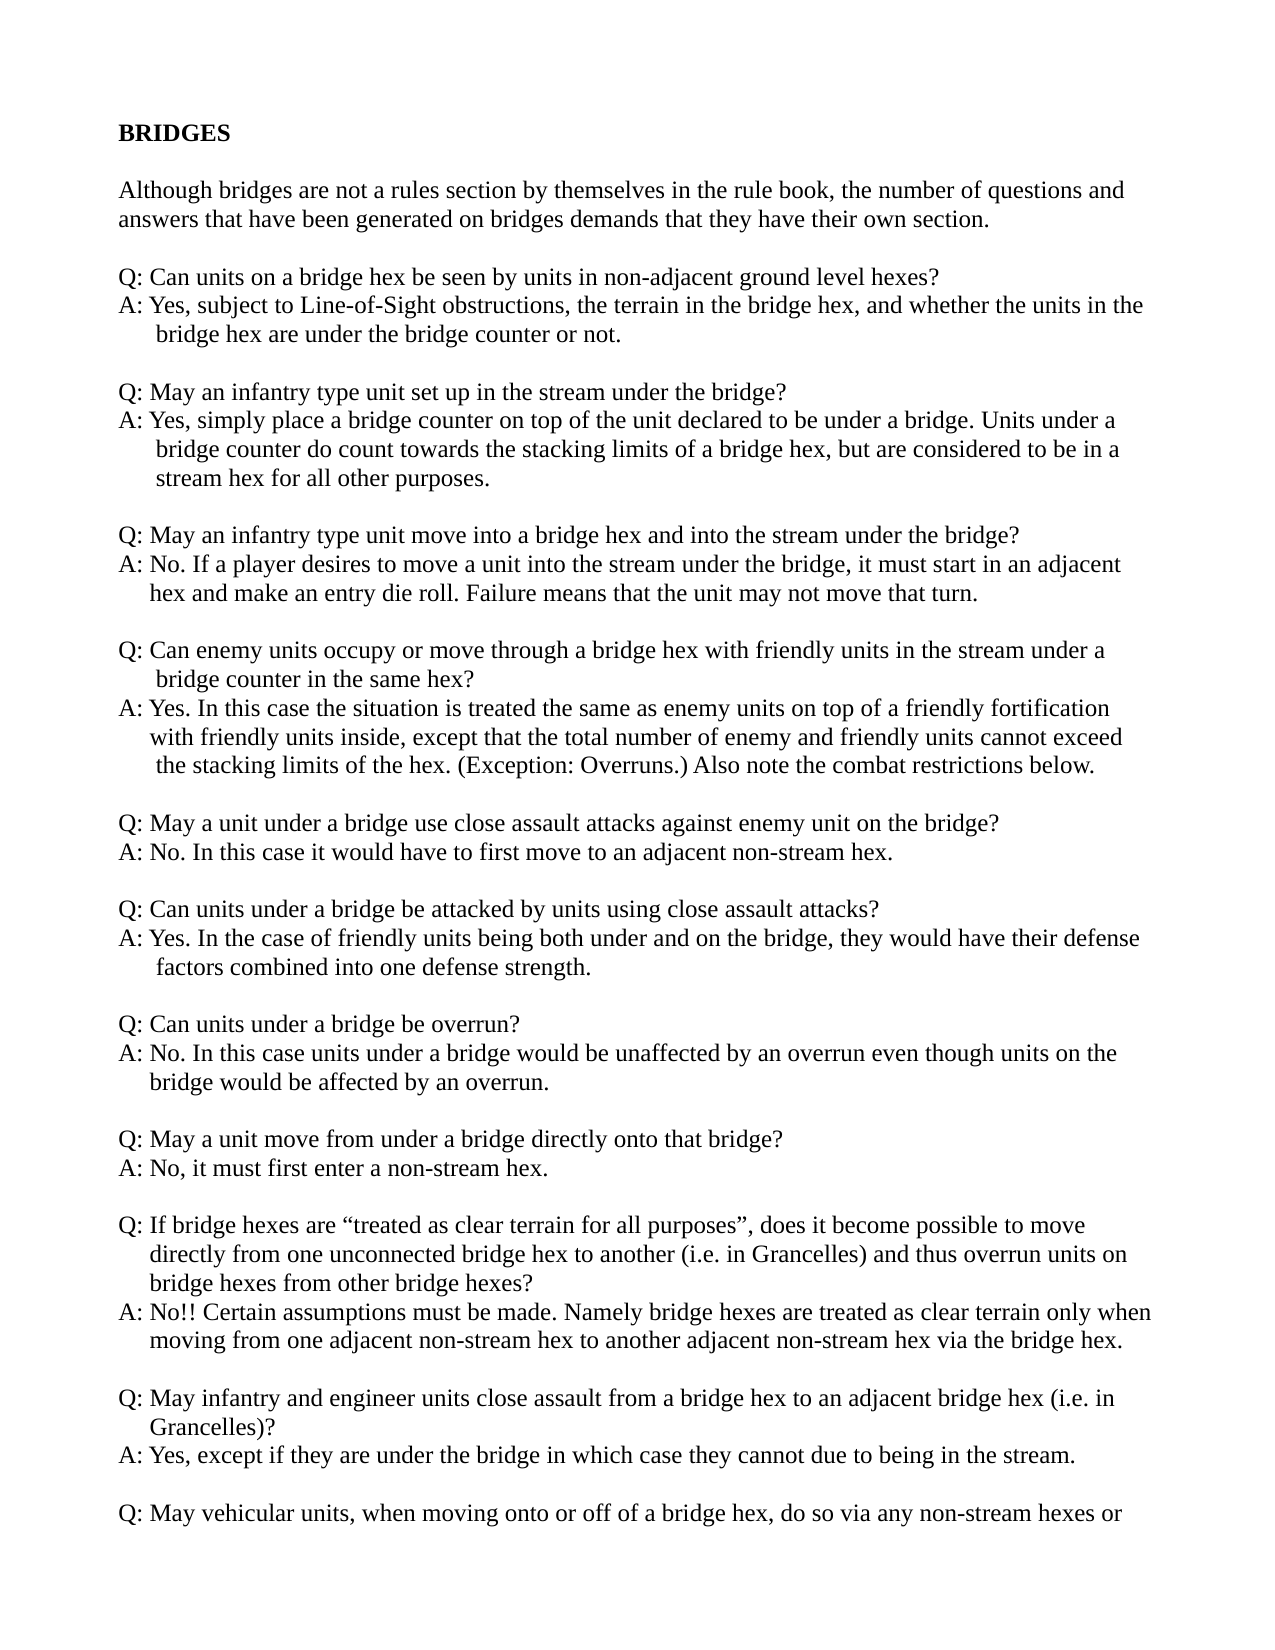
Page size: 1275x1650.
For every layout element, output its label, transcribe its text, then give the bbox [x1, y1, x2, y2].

text A: No. In this case units under a bridge would be unaffected by an overrun even though units on the [118, 1038, 1157, 1067]
text bridge counter in the same hex? [118, 664, 1157, 693]
text Q: If bridge hexes are “treated as clear terrain for all purposes”, does it become possible to move [118, 1211, 1157, 1239]
text Q: Can units under a bridge be overrun? [118, 1009, 1157, 1038]
text Q: May infantry and engineer units close assault from a bridge hex to an adjacent bridge hex (i.e. in [118, 1383, 1157, 1412]
text Q: May a unit move from under a bridge directly onto that bridge? [118, 1124, 1157, 1153]
text A: Yes. In this case the situation is treated the same as enemy units on top of a friendly fortification [118, 693, 1157, 722]
text Q: Can units on a bridge hex be seen by units in non-adjacent ground level hexes? [118, 262, 1157, 291]
text BRIDGES [118, 118, 1157, 147]
text directly from one unconnected bridge hex to another (i.e. in Grancelles) and thus overrun units on [118, 1239, 1157, 1268]
text A: No. If a player desires to move a unit into the stream under the bridge, it must start in an adjacent [118, 549, 1157, 578]
text Q: Can units under a bridge be attacked by units using close assault attacks? [118, 894, 1157, 923]
text Q: May an infantry type unit set up in the stream under the bridge? [118, 377, 1157, 406]
text Although bridges are not a rules section by themselves in the rule book, the number of questions and answers that have been generated on bridges demands that they have their own section. [118, 176, 1157, 233]
text A: No!! Certain assumptions must be made. Namely bridge hexes are treated as clear terrain only when [118, 1297, 1157, 1326]
text bridge counter do count towards the stacking limits of a bridge hex, but are considered to be in a [118, 434, 1157, 463]
text factors combined into one defense strength. [118, 952, 1157, 981]
text A: Yes, simply place a bridge counter on top of the unit declared to be under a bridge. Units under a [118, 406, 1157, 434]
text Q: Can enemy units occupy or move through a bridge hex with friendly units in the stream under a [118, 636, 1157, 664]
text Q: May an infantry type unit move into a bridge hex and into the stream under the bridge? [118, 521, 1157, 549]
text with friendly units inside, except that the total number of enemy and friendly units cannot exceed [118, 722, 1157, 751]
text bridge would be affected by an overrun. [118, 1067, 1157, 1096]
text Q: May vehicular units, when moving onto or off of a bridge hex, do so via any non-stream hexes or [118, 1498, 1157, 1527]
text the stacking limits of the hex. (Exception: Overruns.) Also note the combat restrictions below. [118, 751, 1157, 779]
text A: No, it must first enter a non-stream hex. [118, 1153, 1157, 1182]
text Grancelles)? [118, 1412, 1157, 1441]
text Q: May a unit under a bridge use close assault attacks against enemy unit on the bridge? [118, 808, 1157, 837]
text hex and make an entry die roll. Failure means that the unit may not move that turn. [118, 578, 1157, 607]
text moving from one adjacent non-stream hex to another adjacent non-stream hex via the bridge hex. [118, 1326, 1157, 1354]
text stream hex for all other purposes. [118, 463, 1157, 492]
text A: Yes, subject to Line-of-Sight obstructions, the terrain in the bridge hex, and whether the units in the [118, 291, 1157, 319]
text A: Yes, except if they are under the bridge in which case they cannot due to being in the stream. [118, 1441, 1157, 1469]
text A: No. In this case it would have to first move to an adjacent non-stream hex. [118, 837, 1157, 866]
text bridge hex are under the bridge counter or not. [118, 319, 1157, 348]
text bridge hexes from other bridge hexes? [118, 1268, 1157, 1297]
text A: Yes. In the case of friendly units being both under and on the bridge, they would have their defense [118, 923, 1157, 952]
